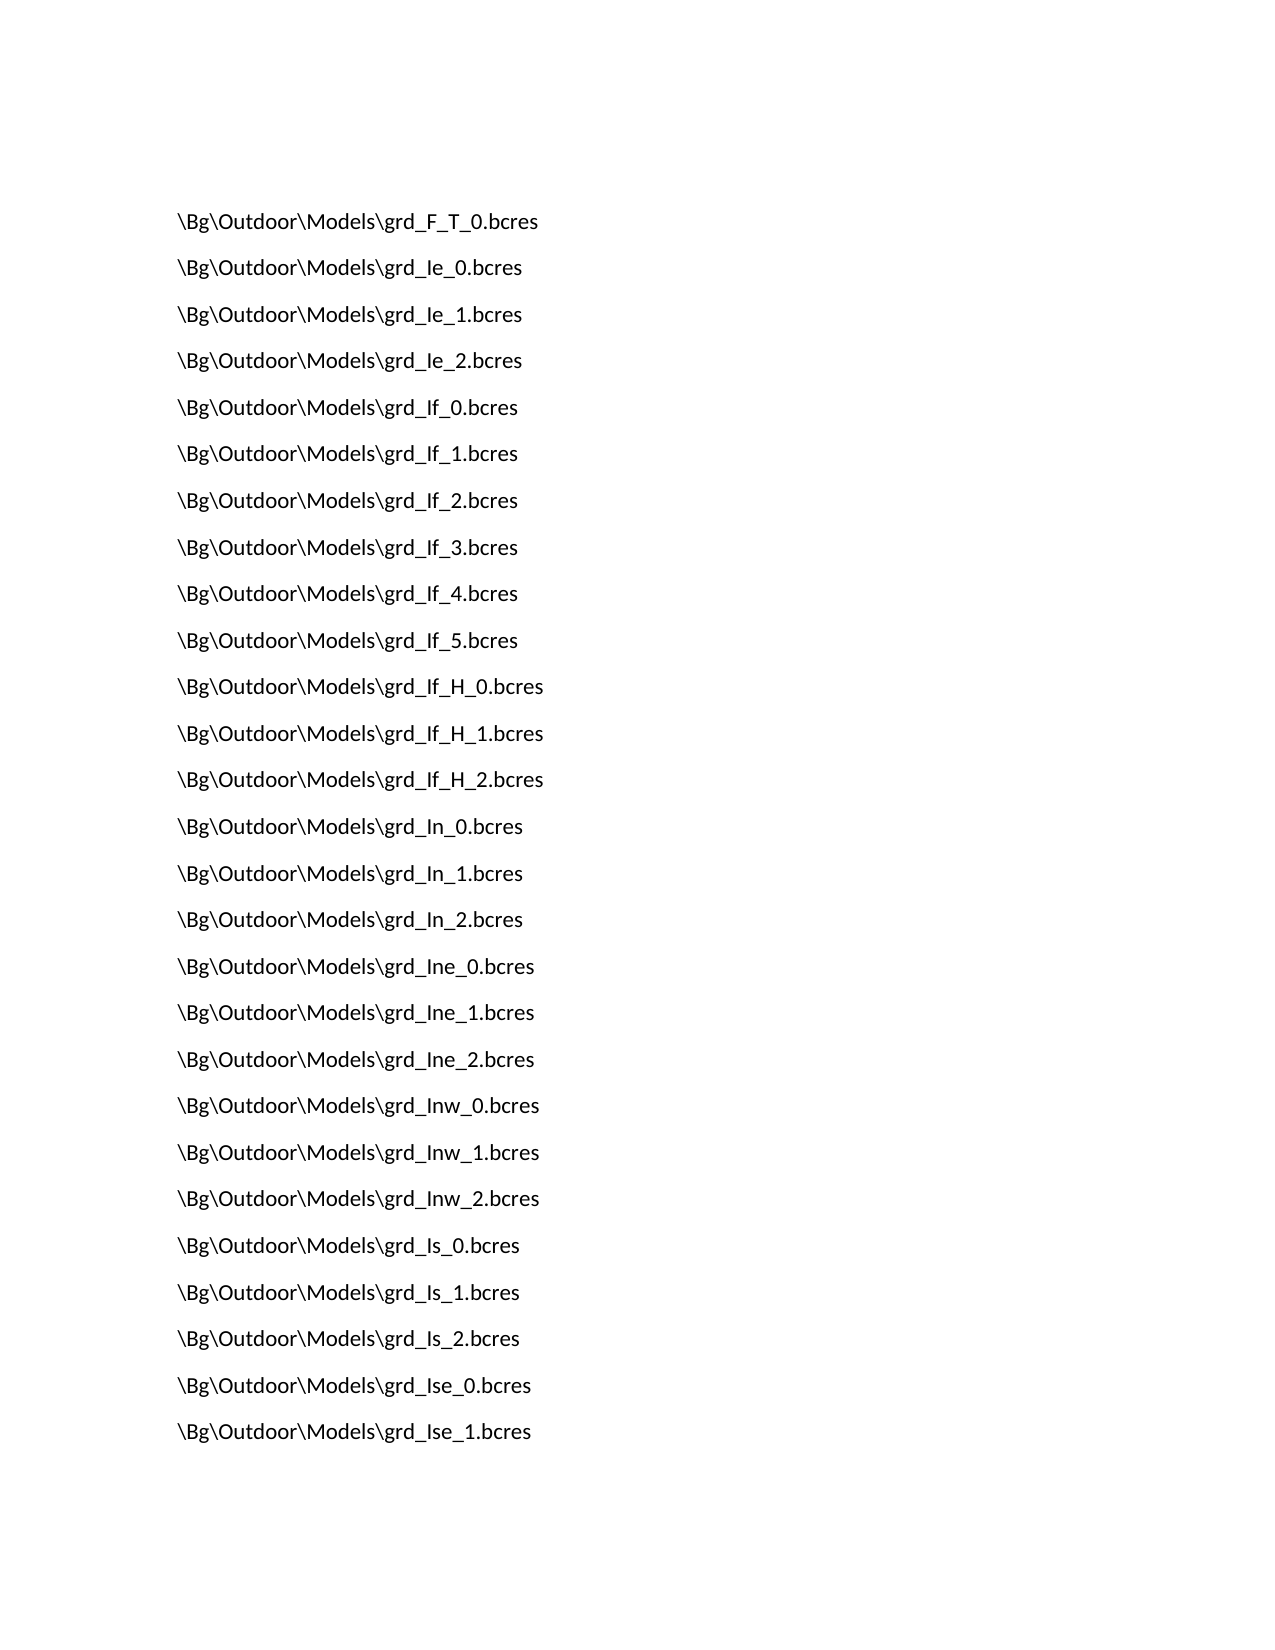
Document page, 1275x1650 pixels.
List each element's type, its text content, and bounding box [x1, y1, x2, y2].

text \Bg\Outdoor\Models\grd_Ine_2.bcres [177, 1045, 1098, 1073]
text \Bg\Outdoor\Models\grd_If_H_2.bcres [177, 766, 1098, 793]
text \Bg\Outdoor\Models\grd_In_2.bcres [177, 905, 1098, 933]
text \Bg\Outdoor\Models\grd_Ie_2.bcres [177, 346, 1098, 374]
text \Bg\Outdoor\Models\grd_Ise_0.bcres [177, 1371, 1098, 1399]
text \Bg\Outdoor\Models\grd_Ine_0.bcres [177, 952, 1098, 980]
text \Bg\Outdoor\Models\grd_F_T_0.bcres [177, 207, 1098, 235]
text \Bg\Outdoor\Models\grd_Ie_0.bcres [177, 253, 1098, 281]
text \Bg\Outdoor\Models\grd_If_3.bcres [177, 533, 1098, 561]
text \Bg\Outdoor\Models\grd_Inw_2.bcres [177, 1184, 1098, 1213]
text \Bg\Outdoor\Models\grd_Inw_0.bcres [177, 1091, 1098, 1119]
text \Bg\Outdoor\Models\grd_If_H_1.bcres [177, 719, 1098, 747]
text \Bg\Outdoor\Models\grd_Is_1.bcres [177, 1278, 1098, 1306]
text \Bg\Outdoor\Models\grd_If_0.bcres [177, 393, 1098, 421]
text \Bg\Outdoor\Models\grd_In_0.bcres [177, 812, 1098, 840]
text \Bg\Outdoor\Models\grd_Is_2.bcres [177, 1324, 1098, 1352]
text \Bg\Outdoor\Models\grd_If_H_0.bcres [177, 672, 1098, 700]
text \Bg\Outdoor\Models\grd_Inw_1.bcres [177, 1138, 1098, 1166]
text \Bg\Outdoor\Models\grd_If_4.bcres [177, 579, 1098, 607]
text \Bg\Outdoor\Models\grd_If_5.bcres [177, 626, 1098, 654]
text \Bg\Outdoor\Models\grd_If_1.bcres [177, 439, 1098, 468]
text \Bg\Outdoor\Models\grd_Is_0.bcres [177, 1231, 1098, 1259]
text \Bg\Outdoor\Models\grd_If_2.bcres [177, 486, 1098, 514]
text \Bg\Outdoor\Models\grd_In_1.bcres [177, 859, 1098, 887]
text \Bg\Outdoor\Models\grd_Ise_1.bcres [177, 1417, 1098, 1445]
text \Bg\Outdoor\Models\grd_Ie_1.bcres [177, 300, 1098, 328]
text \Bg\Outdoor\Models\grd_Ine_1.bcres [177, 998, 1098, 1026]
